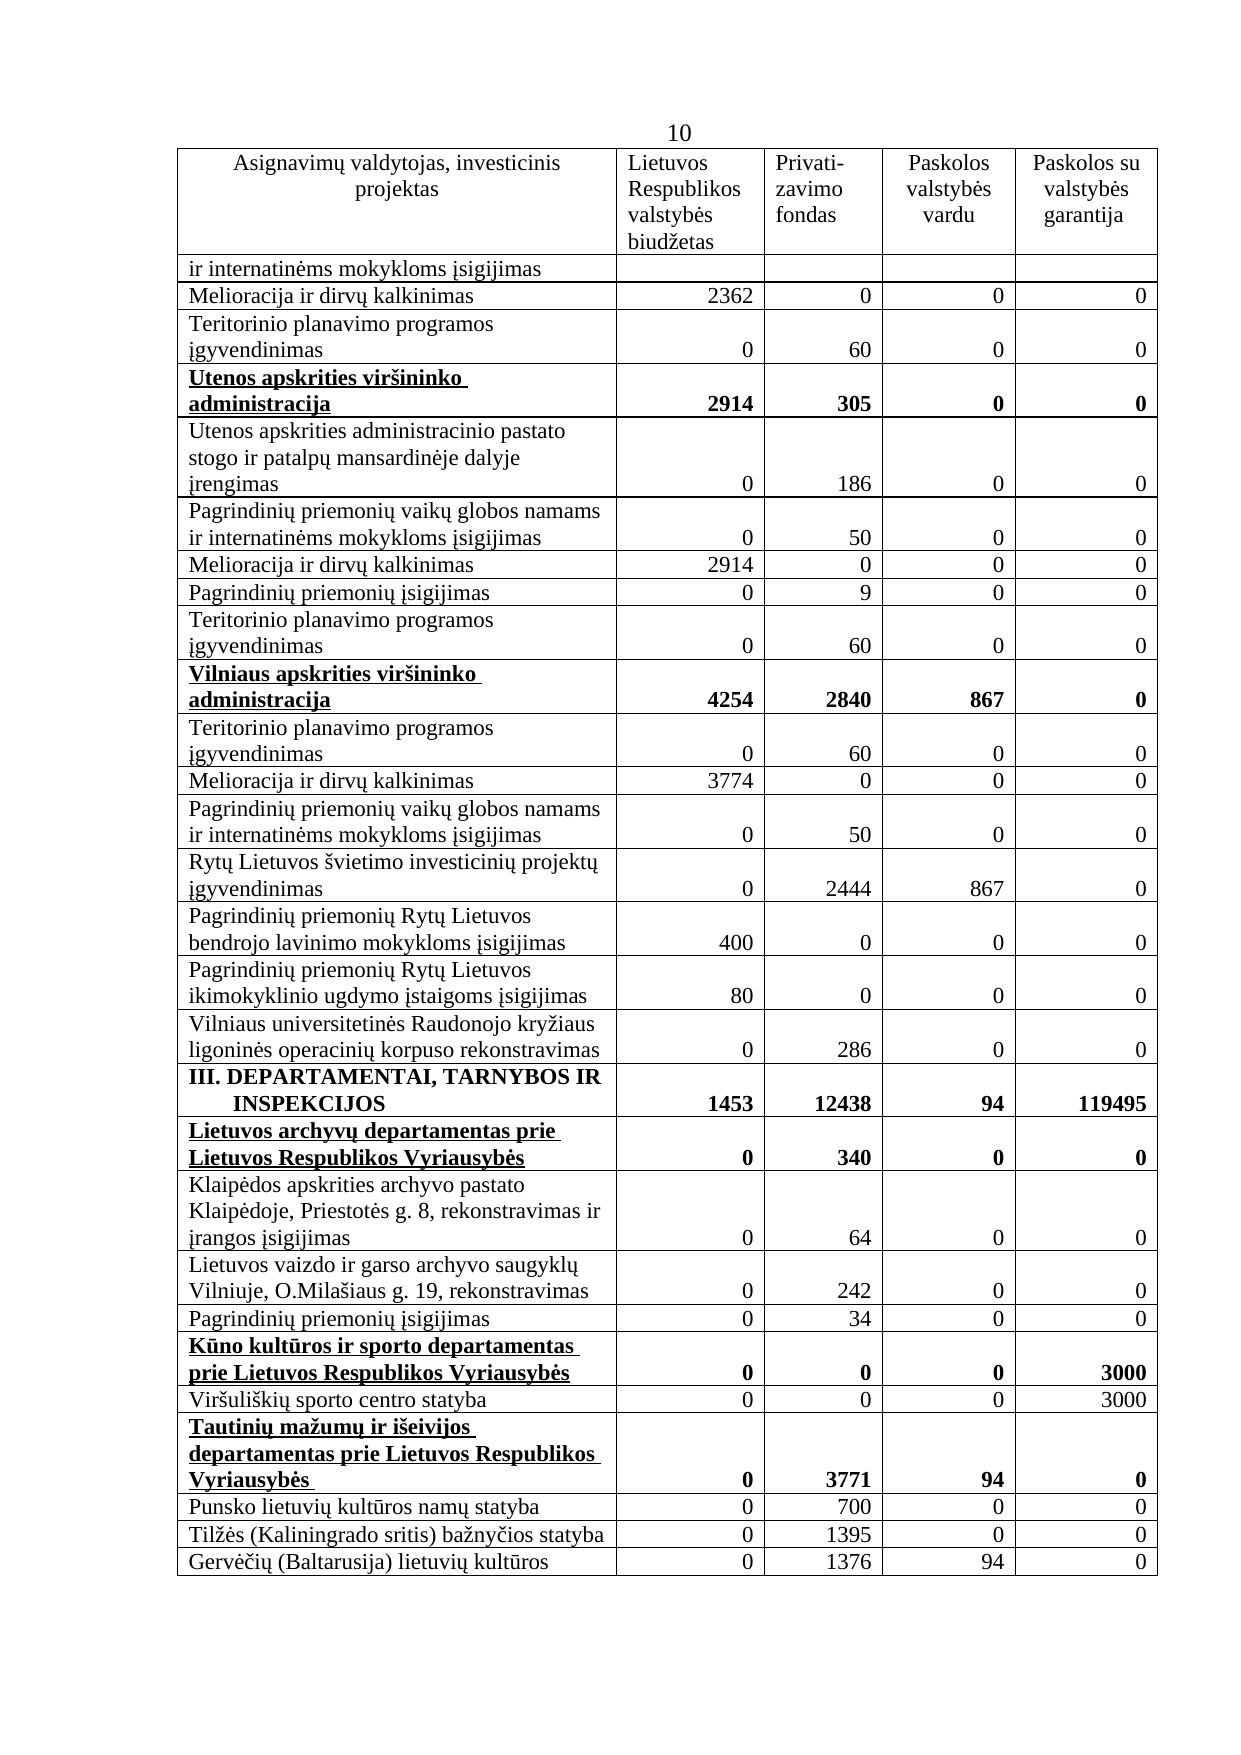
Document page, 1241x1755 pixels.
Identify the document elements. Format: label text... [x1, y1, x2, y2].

table_cell 0 [765, 767, 882, 794]
table_cell Pagrindinių priemonių Rytų Lietuvos ikimokyklinio ugdymo įstaigoms įsigijimas [178, 956, 616, 1009]
table_cell 0 [617, 849, 764, 901]
table_cell 867 [883, 849, 1015, 901]
table_cell 0 [1016, 849, 1157, 901]
table_cell 0 [883, 767, 1015, 794]
table_cell 0 [883, 1494, 1015, 1520]
table_cell 2914 [617, 364, 764, 416]
table_cell [883, 255, 1015, 281]
table_cell Utenos apskrities administracinio pastato stogo ir patalpų mansardinėje dalyje įrengimas [178, 418, 616, 496]
table_cell 0 [617, 1386, 764, 1412]
table_cell 0 [617, 1521, 764, 1547]
table_header Paskolos valstybės vardu [883, 149, 1015, 254]
table_cell 2362 [617, 283, 764, 309]
table_cell 0 [1016, 579, 1157, 605]
table_cell 0 [617, 1413, 764, 1492]
table_cell 0 [617, 606, 764, 659]
table_cell 0 [1016, 795, 1157, 847]
table_cell 94 [883, 1548, 1015, 1574]
table_cell 0 [1016, 1305, 1157, 1331]
table_cell 0 [883, 498, 1015, 550]
table_cell Kūno kultūros ir sporto departamentas prie Lietuvos Respublikos Vyriausybės [178, 1332, 616, 1385]
table_cell 0 [883, 579, 1015, 605]
table_cell 3774 [617, 767, 764, 794]
table_cell 0 [765, 1332, 882, 1385]
table_cell III. DEPARTAMENTAI, TARNYBOS IR INSPEKCIJOS [178, 1064, 616, 1116]
table_header Paskolos su valstybės garantija [1016, 149, 1157, 254]
table_cell 34 [765, 1305, 882, 1331]
table_cell 0 [1016, 606, 1157, 659]
table_cell 0 [765, 283, 882, 309]
table_cell 0 [1016, 551, 1157, 578]
table_cell 60 [765, 310, 882, 363]
table_cell Viršuliškių sporto centro statyba [178, 1386, 616, 1412]
table_header Asignavimų valdytojas, investicinis projektas [178, 149, 616, 254]
table_cell Tautinių mažumų ir išeivijos departamentas prie Lietuvos Respublikos Vyriausybės [178, 1413, 616, 1492]
table_cell Lietuvos archyvų departamentas prie Lietuvos Respublikos Vyriausybės [178, 1117, 616, 1170]
table_cell 0 [883, 902, 1015, 955]
table_cell 305 [765, 364, 882, 416]
table_cell 0 [883, 1117, 1015, 1170]
table_cell 2444 [765, 849, 882, 901]
table_cell 0 [617, 1305, 764, 1331]
table_cell 0 [617, 1251, 764, 1304]
table_cell 0 [617, 795, 764, 847]
table_cell Gervėčių (Baltarusija) lietuvių kultūros [178, 1548, 616, 1574]
table_cell 0 [883, 1386, 1015, 1412]
table_cell Pagrindinių priemonių įsigijimas [178, 579, 616, 605]
table_cell 0 [617, 1117, 764, 1170]
table_cell 0 [1016, 364, 1157, 416]
table_cell Teritorinio planavimo programos įgyvendinimas [178, 606, 616, 659]
table_cell 0 [883, 418, 1015, 496]
table_cell 0 [1016, 1171, 1157, 1250]
table_cell 0 [883, 551, 1015, 578]
table_cell Vilniaus apskrities viršininko administracija [178, 660, 616, 712]
table_cell 0 [883, 1171, 1015, 1250]
table_cell 80 [617, 956, 764, 1009]
table_cell 0 [1016, 1548, 1157, 1574]
table_cell 0 [617, 1010, 764, 1062]
table_cell 94 [883, 1064, 1015, 1116]
table_cell 0 [1016, 418, 1157, 496]
table_cell 0 [1016, 1117, 1157, 1170]
table_cell 0 [883, 1521, 1015, 1547]
table_cell 2914 [617, 551, 764, 578]
table_cell 0 [883, 1332, 1015, 1385]
table_cell Melioracija ir dirvų kalkinimas [178, 551, 616, 578]
table_cell ir internatinėms mokykloms įsigijimas [178, 255, 616, 281]
table_cell 60 [765, 714, 882, 766]
table_cell 3000 [1016, 1386, 1157, 1412]
table_cell 0 [883, 364, 1015, 416]
table_cell 50 [765, 795, 882, 847]
table_cell 0 [883, 1305, 1015, 1331]
table_cell 0 [883, 1251, 1015, 1304]
table_cell 0 [1016, 310, 1157, 363]
table_cell 0 [765, 902, 882, 955]
table_cell 0 [1016, 1521, 1157, 1547]
table_cell 0 [883, 606, 1015, 659]
table_cell 0 [765, 551, 882, 578]
table_cell Melioracija ir dirvų kalkinimas [178, 283, 616, 309]
table_cell 0 [617, 579, 764, 605]
table_cell [765, 255, 882, 281]
table_cell 4254 [617, 660, 764, 712]
table_cell 0 [765, 956, 882, 1009]
table_cell 0 [883, 714, 1015, 766]
table_cell 286 [765, 1010, 882, 1062]
table_cell 0 [883, 283, 1015, 309]
table_cell Teritorinio planavimo programos įgyvendinimas [178, 714, 616, 766]
table_cell 3000 [1016, 1332, 1157, 1385]
table_cell 186 [765, 418, 882, 496]
table_cell 0 [617, 714, 764, 766]
table_cell 1395 [765, 1521, 882, 1547]
table_cell 3771 [765, 1413, 882, 1492]
table_cell 0 [1016, 956, 1157, 1009]
table_cell 0 [617, 1548, 764, 1574]
table_cell Pagrindinių priemonių įsigijimas [178, 1305, 616, 1331]
table_cell Pagrindinių priemonių vaikų globos namams ir internatinėms mokykloms įsigijimas [178, 498, 616, 550]
table_cell 0 [617, 418, 764, 496]
table_cell 1453 [617, 1064, 764, 1116]
table_cell 0 [1016, 767, 1157, 794]
table_cell [1016, 255, 1157, 281]
table_cell 867 [883, 660, 1015, 712]
table_header Privati-zavimo fondas [765, 149, 882, 254]
table_cell Rytų Lietuvos švietimo investicinių projektų įgyvendinimas [178, 849, 616, 901]
table_cell 0 [765, 1386, 882, 1412]
table_cell 242 [765, 1251, 882, 1304]
table_cell 700 [765, 1494, 882, 1520]
table_cell 12438 [765, 1064, 882, 1116]
table_cell 0 [1016, 1251, 1157, 1304]
table_cell 0 [1016, 902, 1157, 955]
table_cell 0 [617, 310, 764, 363]
table_cell 0 [617, 1494, 764, 1520]
table_cell 0 [1016, 498, 1157, 550]
table_cell 0 [1016, 1494, 1157, 1520]
table_cell 0 [1016, 714, 1157, 766]
table_cell 0 [883, 310, 1015, 363]
table_cell 400 [617, 902, 764, 955]
table_cell Klaipėdos apskrities archyvo pastato Klaipėdoje, Priestotės g. 8, rekonstravimas ir įrangos įsigijimas [178, 1171, 616, 1250]
table_cell 0 [1016, 1010, 1157, 1062]
table_cell 64 [765, 1171, 882, 1250]
table_cell 0 [617, 498, 764, 550]
table_cell 0 [617, 1332, 764, 1385]
table_cell 94 [883, 1413, 1015, 1492]
table_cell 0 [883, 956, 1015, 1009]
table_cell 2840 [765, 660, 882, 712]
table_cell 0 [883, 1010, 1015, 1062]
table_cell Utenos apskrities viršininko administracija [178, 364, 616, 416]
table_cell 119495 [1016, 1064, 1157, 1116]
table_cell Teritorinio planavimo programos įgyvendinimas [178, 310, 616, 363]
table_cell Vilniaus universitetinės Raudonojo kryžiaus ligoninės operacinių korpuso rekonstravimas [178, 1010, 616, 1062]
table_cell Pagrindinių priemonių Rytų Lietuvos bendrojo lavinimo mokykloms įsigijimas [178, 902, 616, 955]
table_cell 0 [1016, 1413, 1157, 1492]
table_cell Tilžės (Kaliningrado sritis) bažnyčios statyba [178, 1521, 616, 1547]
table_cell 9 [765, 579, 882, 605]
table_cell 0 [883, 795, 1015, 847]
table_cell [617, 255, 764, 281]
table_cell 0 [1016, 283, 1157, 309]
table_cell 0 [617, 1171, 764, 1250]
table_cell Punsko lietuvių kultūros namų statyba [178, 1494, 616, 1520]
table_cell Pagrindinių priemonių vaikų globos namams ir internatinėms mokykloms įsigijimas [178, 795, 616, 847]
table_header Lietuvos Respublikos valstybės biudžetas [617, 149, 764, 254]
table_cell Lietuvos vaizdo ir garso archyvo saugyklų Vilniuje, O.Milašiaus g. 19, rekonstravimas [178, 1251, 616, 1304]
table_cell 1376 [765, 1548, 882, 1574]
table_cell 340 [765, 1117, 882, 1170]
table_cell Melioracija ir dirvų kalkinimas [178, 767, 616, 794]
table_cell 50 [765, 498, 882, 550]
table_cell 0 [1016, 660, 1157, 712]
table_cell 60 [765, 606, 882, 659]
